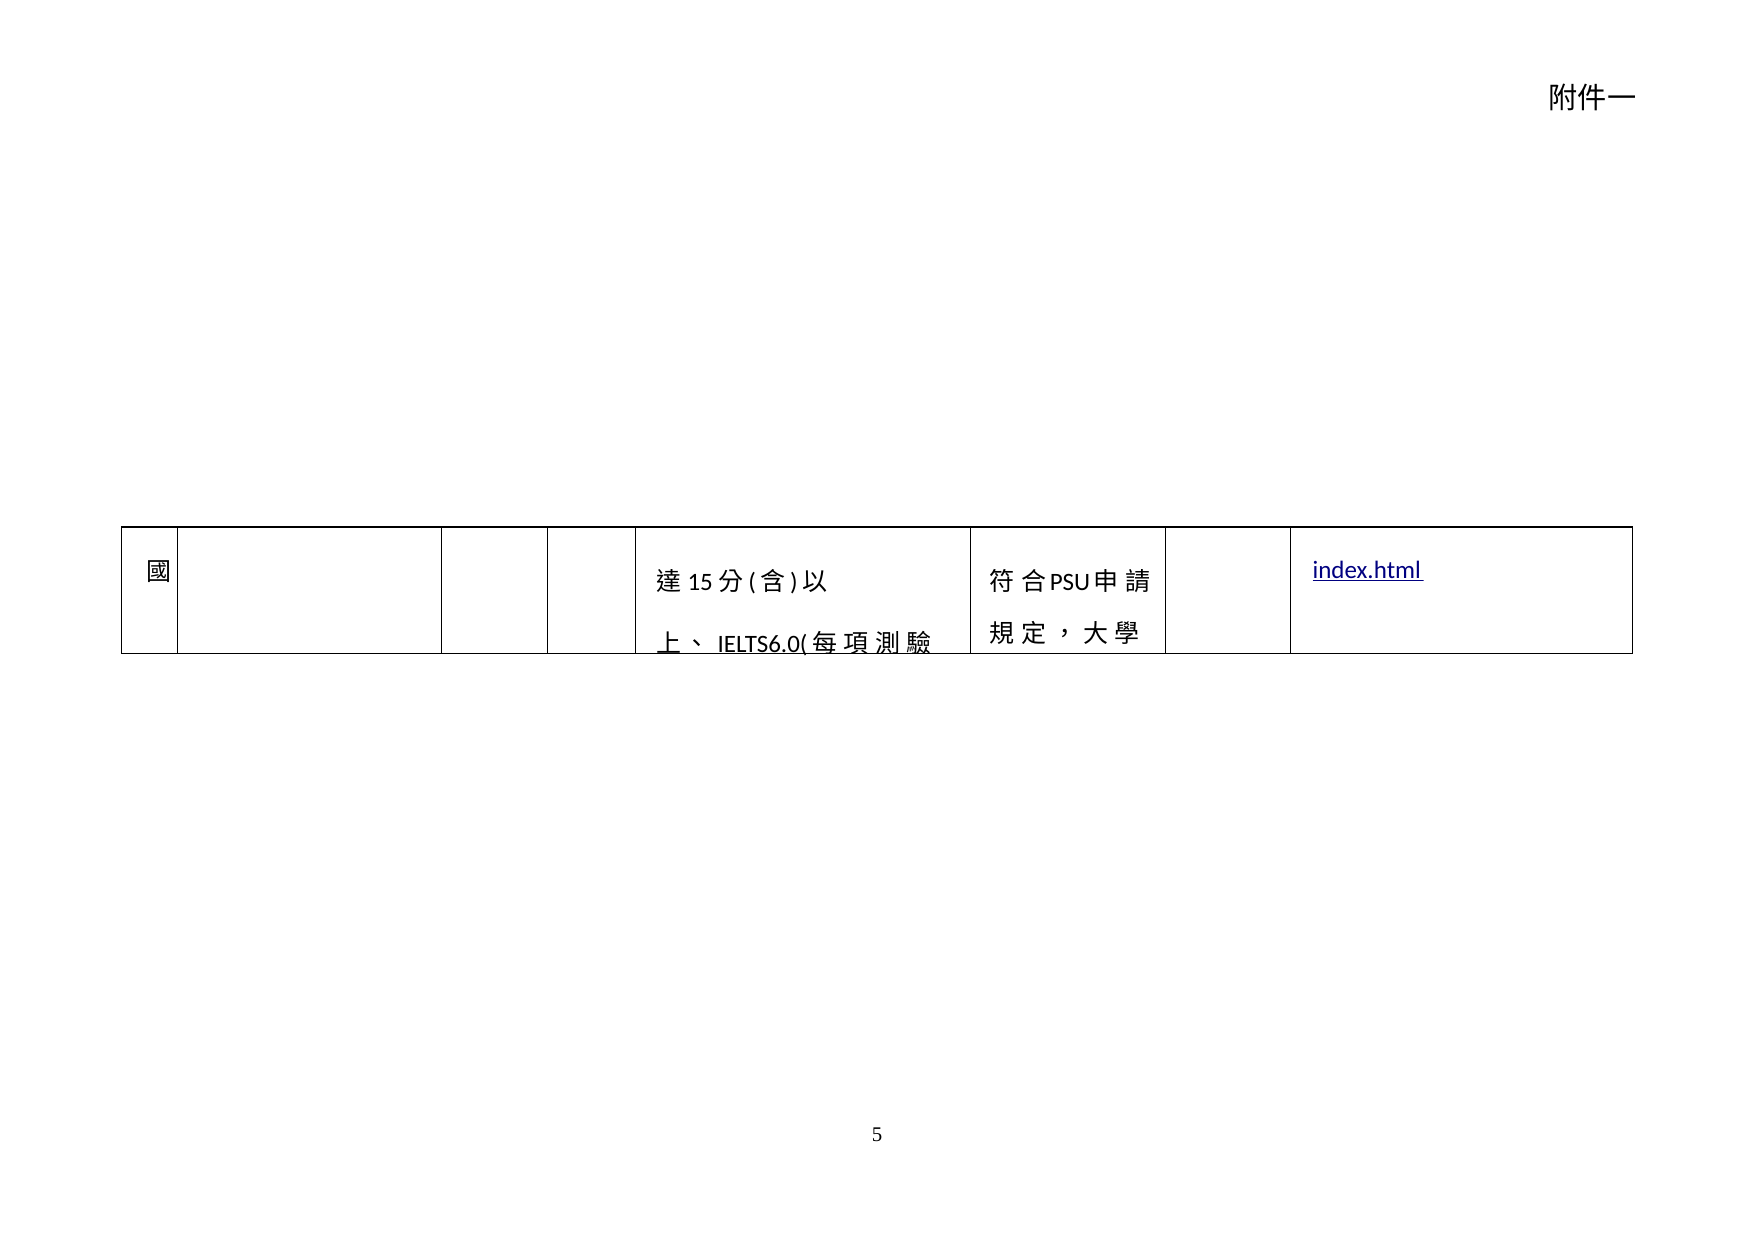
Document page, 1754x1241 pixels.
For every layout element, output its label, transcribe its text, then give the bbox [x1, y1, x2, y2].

table_cell [548, 528, 635, 652]
table_cell 國 [122, 528, 177, 652]
table_cell [442, 528, 547, 652]
table_cell 達15分(含)以上、IELTS6.0(每項測驗 [636, 528, 970, 652]
table_cell [1166, 528, 1290, 652]
table_cell index.html [1291, 528, 1632, 652]
table_cell 符合PSU申請規定，大學 [971, 528, 1165, 652]
table_cell [178, 528, 441, 652]
